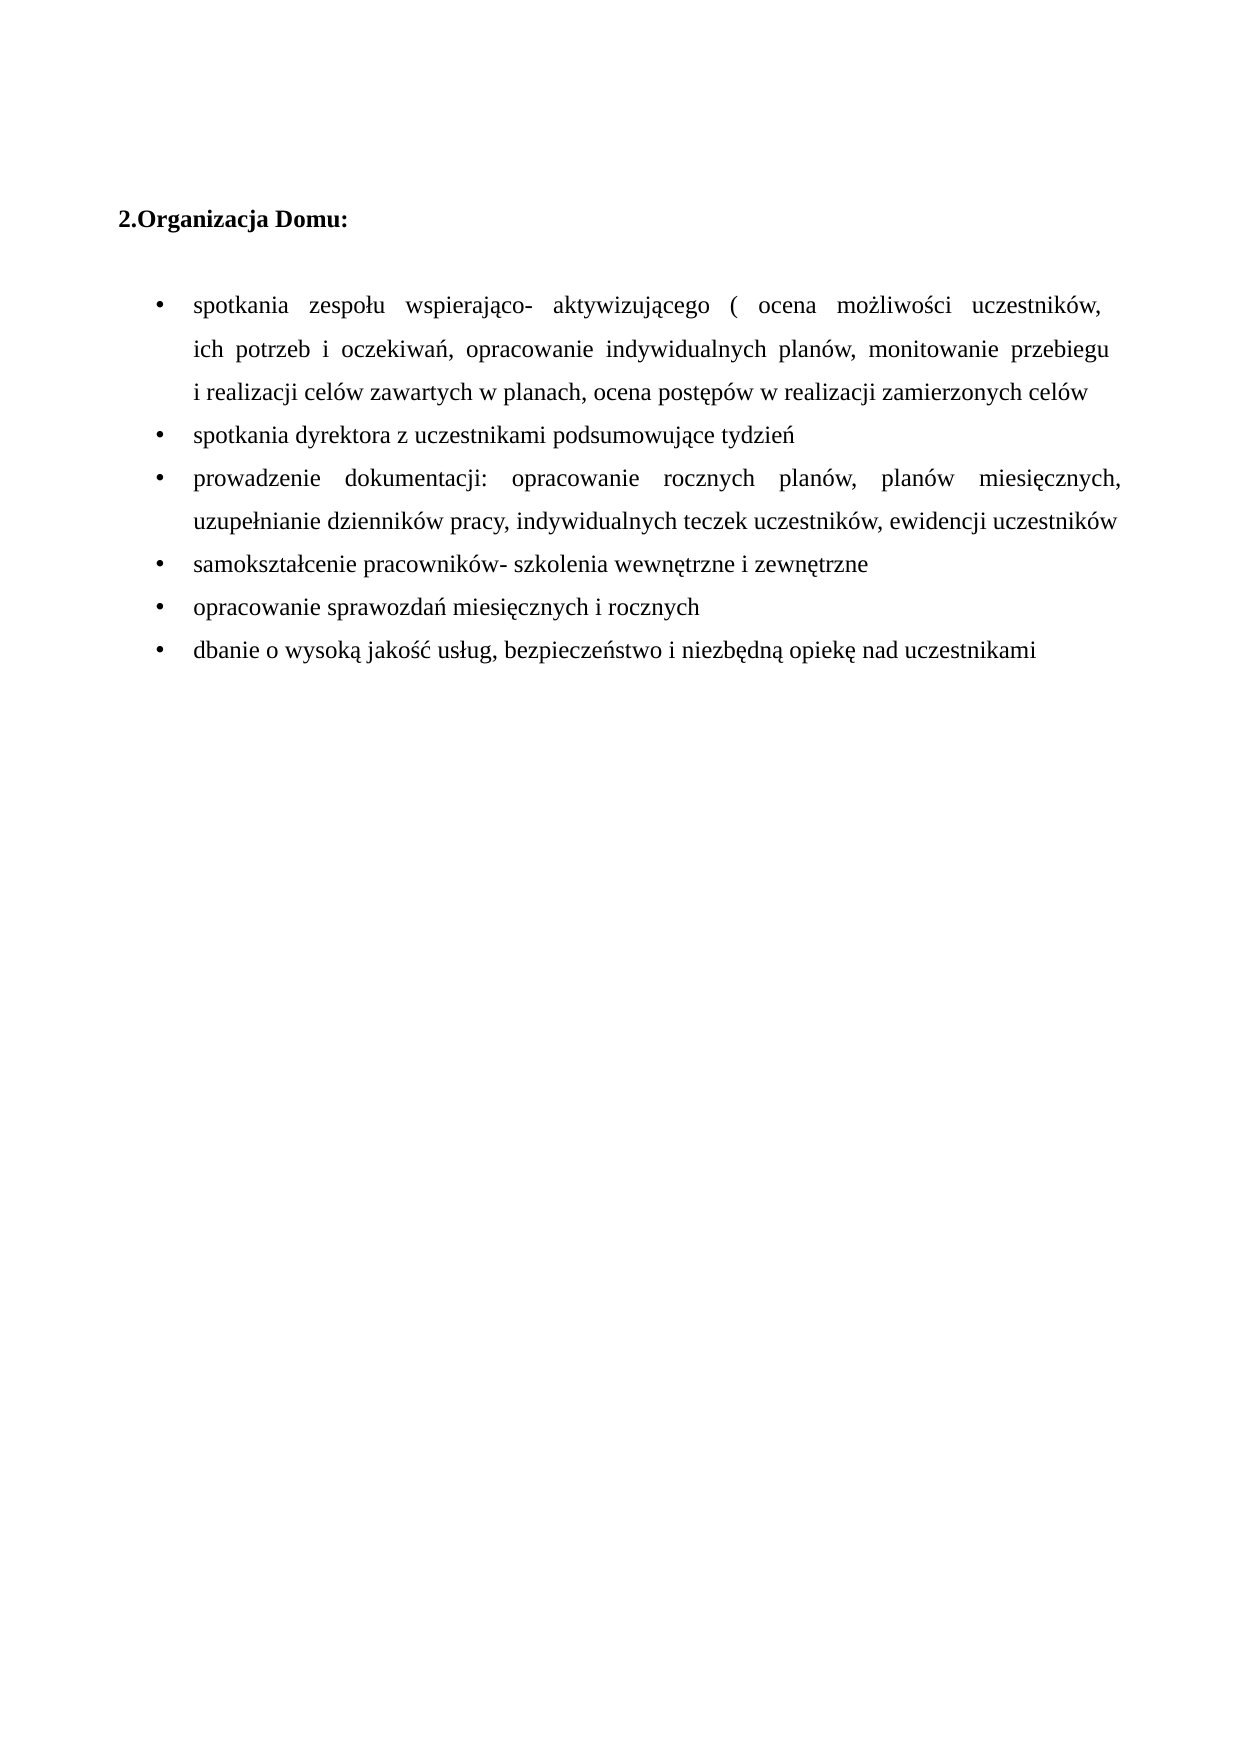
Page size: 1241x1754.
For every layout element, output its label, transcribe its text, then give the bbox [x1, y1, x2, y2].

list spotkania zespołu wspierająco- aktywizującego ( ocena możliwości uczestników, ich potrzeb i oczekiwań, opracowanie indywidualnych planów, monitowanie przebiegu i realizacji celów zawartych w planach, ocena postępów w realizacji zamierzonych celów [156, 291, 1122, 406]
list prowadzenie dokumentacji: opracowanie rocznych planów, planów miesięcznych, uzupełnianie dzienników pracy, indywidualnych teczek uczestników, ewidencji uczestników [156, 463, 1122, 535]
text 2.Organizacja Domu: [118, 204, 1122, 233]
list opracowanie sprawozdań miesięcznych i rocznych [156, 592, 1122, 621]
list spotkania dyrektora z uczestnikami podsumowujące tydzień [156, 420, 1122, 449]
list dbanie o wysoką jakość usług, bezpieczeństwo i niezbędną opiekę nad uczestnikami [156, 636, 1122, 664]
list samokształcenie pracowników- szkolenia wewnętrzne i zewnętrzne [156, 549, 1122, 578]
